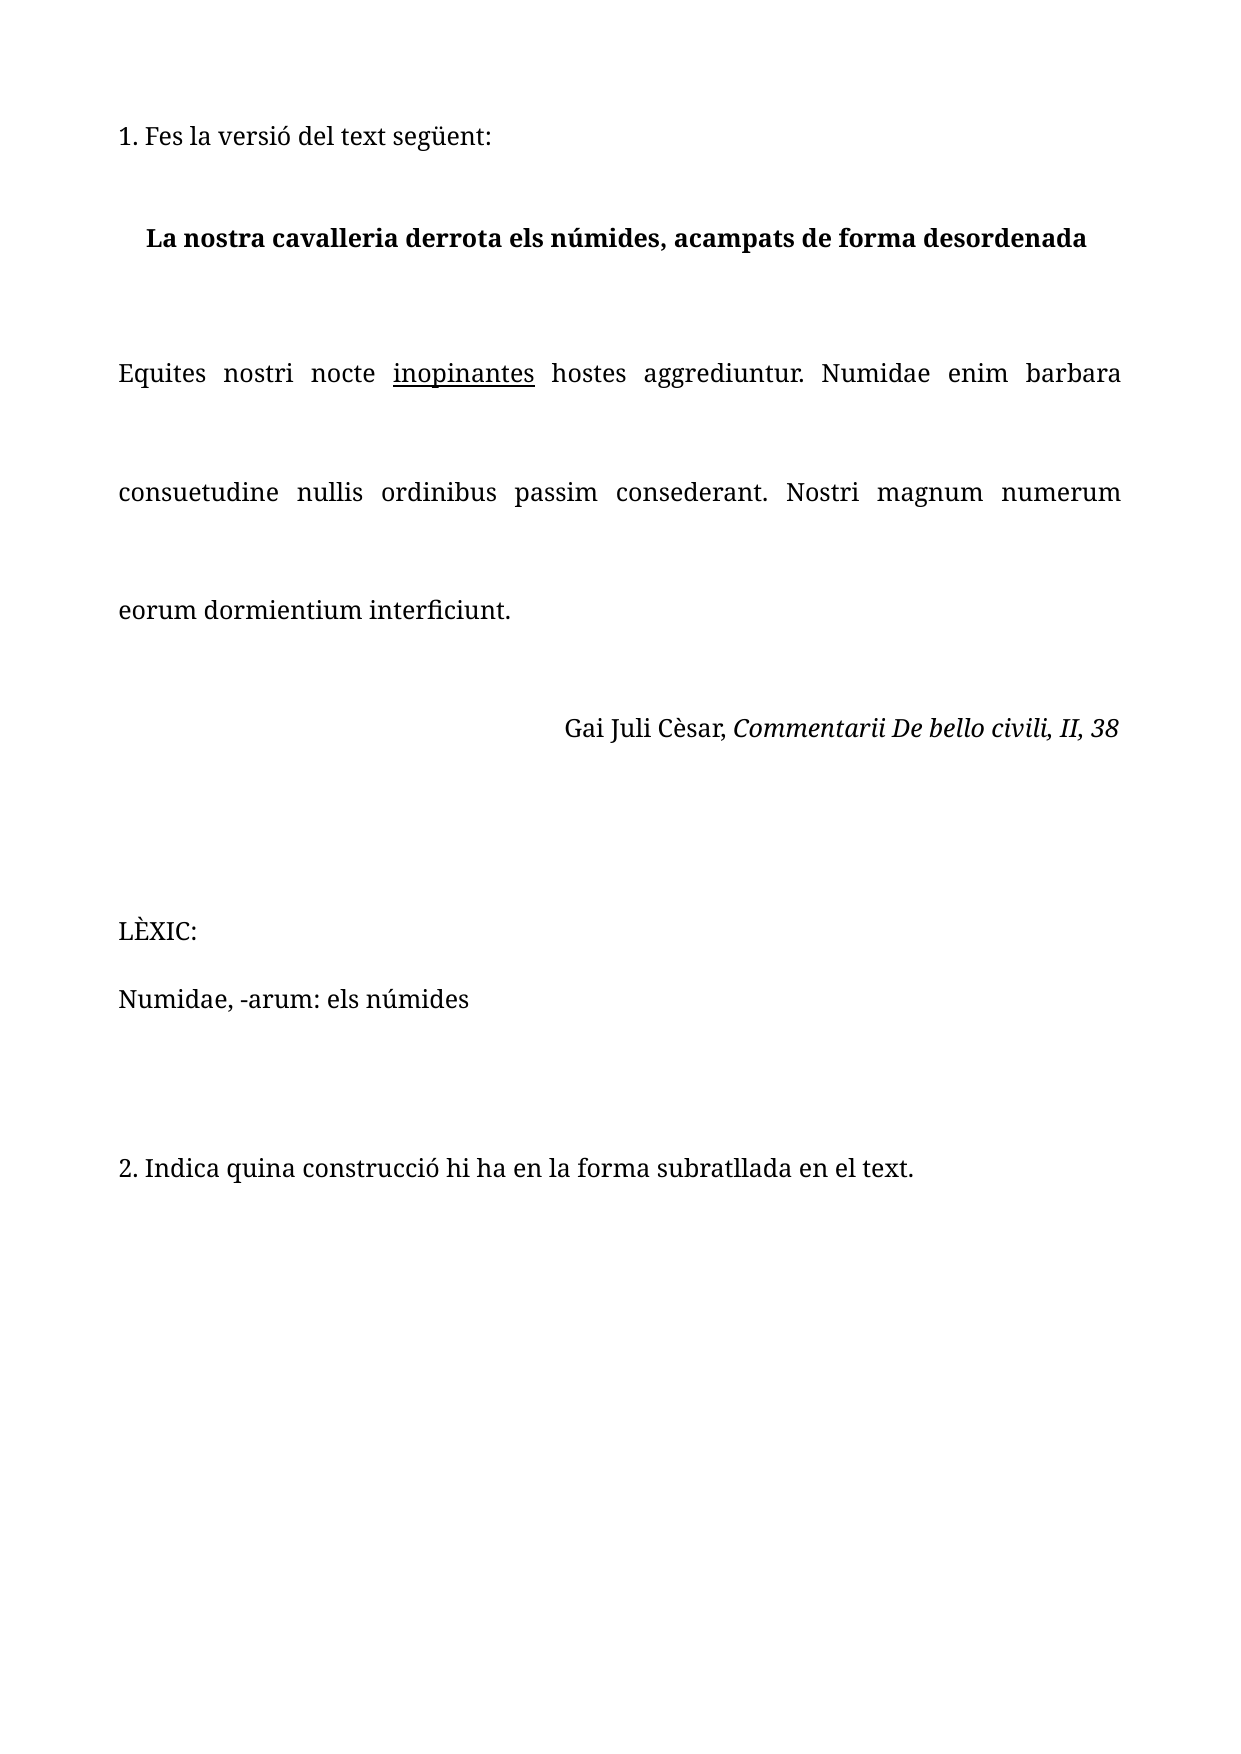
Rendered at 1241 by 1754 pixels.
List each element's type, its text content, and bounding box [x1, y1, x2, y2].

text Gai Juli Cèsar, Commentarii De bello civili, II, 38 [118, 643, 1122, 761]
text LÈXIC: [118, 913, 1122, 947]
text 1. Fes la versió del text següent: [118, 118, 1122, 152]
text 2. Indica quina construcció hi ha en la forma subratllada en el text. [118, 1083, 1122, 1202]
text Numidae, -arum: els númides [118, 981, 1122, 1015]
text La nostra cavalleria derrota els númides, acampats de forma desordenada [118, 220, 1122, 254]
text Equites nostri nocte inopinantes hostes aggrediuntur. Numidae enim barbara consuetudine nullis ordinibus passim consederant. Nostri magnum numerum eorum dormientium interficiunt. [118, 288, 1122, 643]
